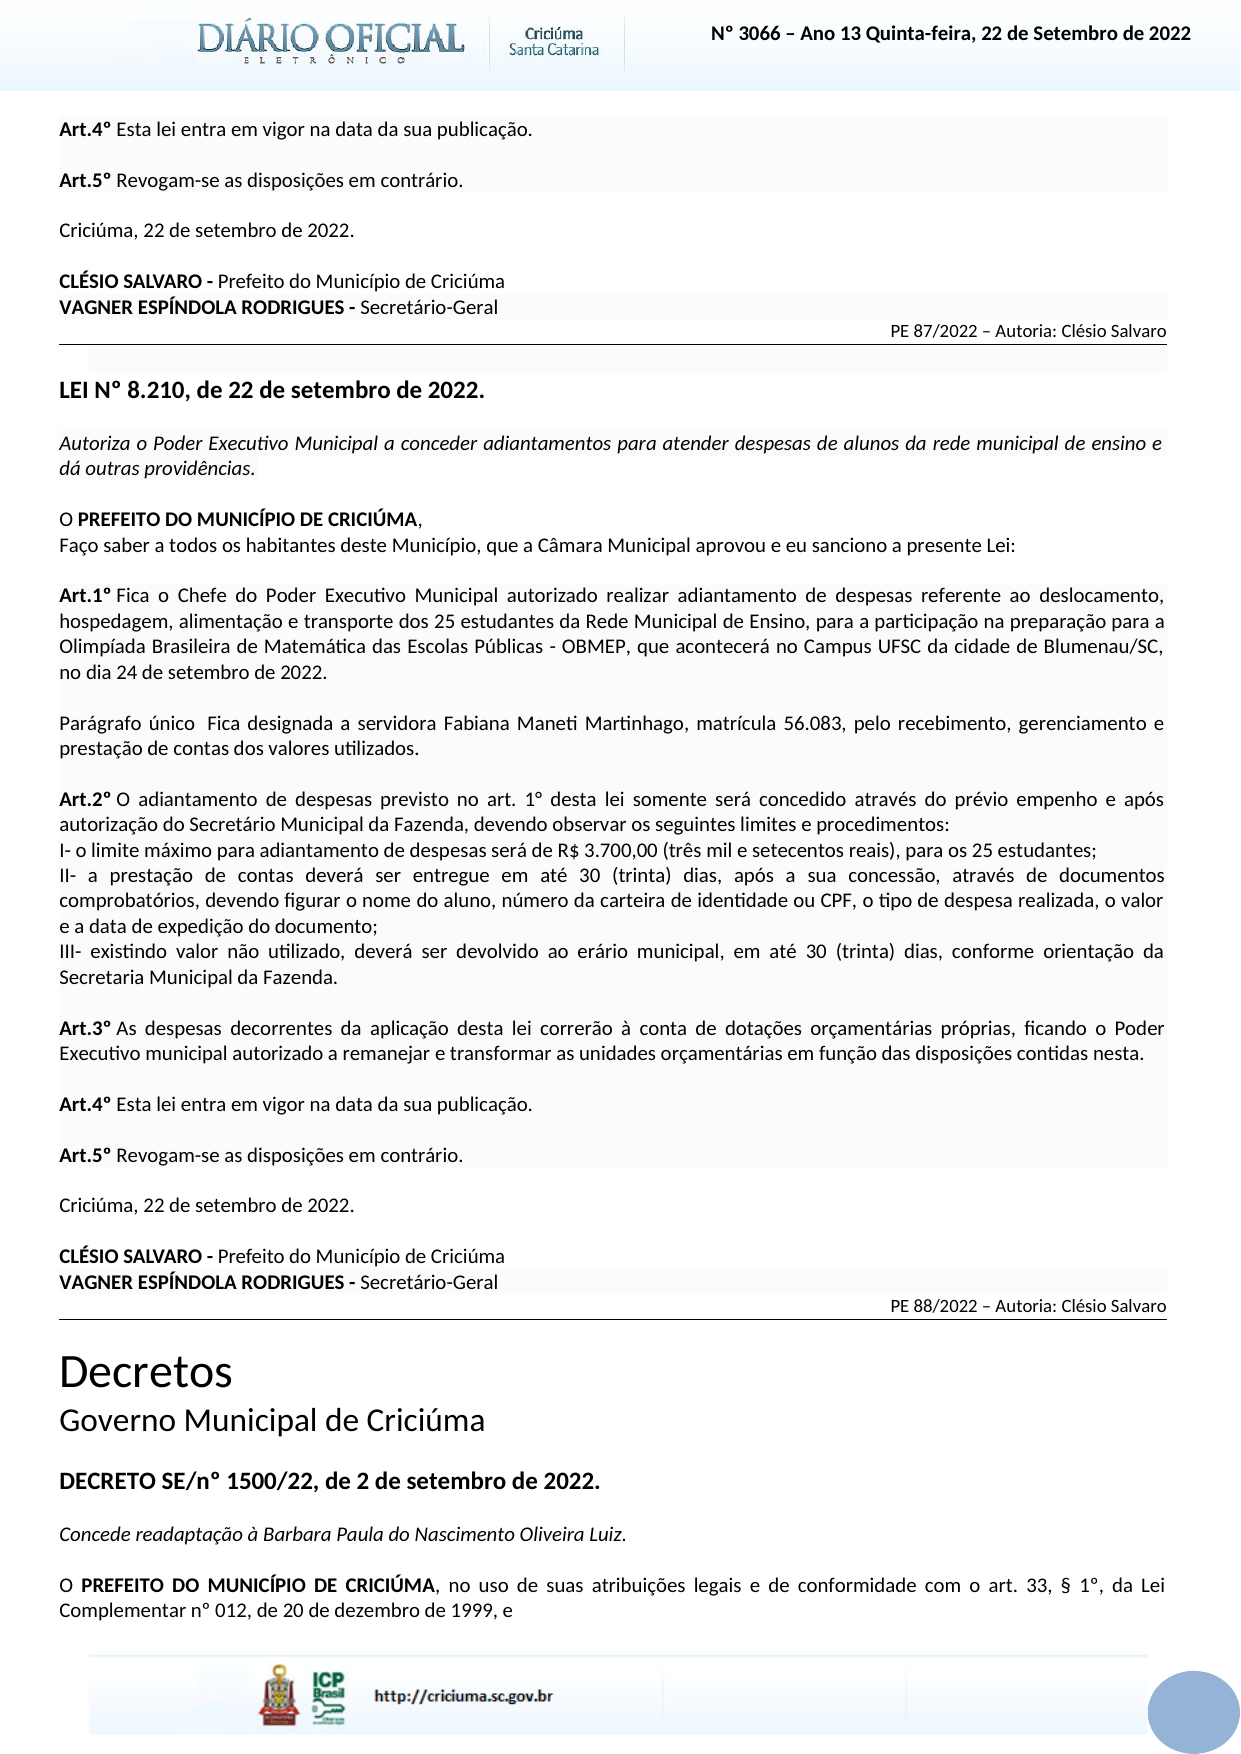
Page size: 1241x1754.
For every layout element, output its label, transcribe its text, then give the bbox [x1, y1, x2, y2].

text VAGNER ESPÍNDOLA RODRIGUES - Secretário-Geral [59, 294, 1167, 319]
text O PREFEITO DO MUNICÍPIO DE CRICIÚMA, [59, 506, 1167, 532]
text Art.5º Revogam-se as disposições em contrário. [59, 1142, 1167, 1167]
text Art.4º Esta lei entra em vigor na data da sua publicação. [59, 116, 1167, 141]
text Criciúma, 22 de setembro de 2022. [59, 1193, 1167, 1218]
text CLÉSIO SALVARO - Prefeito do Município de Criciúma [59, 268, 1167, 294]
text III- existindo valor não utilizado, deverá ser devolvido ao erário municipal, em até 30 (trinta) dias, conforme orientação da Secretaria Municipal da Fazenda. [59, 938, 1167, 989]
text Criciúma, 22 de setembro de 2022. [59, 218, 1167, 243]
text PE 87/2022 – Autoria: Clésio Salvaro [59, 319, 1167, 344]
text VAGNER ESPÍNDOLA RODRIGUES - Secretário-Geral [59, 1269, 1167, 1294]
text Art.5º Revogam-se as disposições em contrário. [59, 167, 1167, 192]
text I- o limite máximo para adiantamento de despesas será de R$ 3.700,00 (três mil e setecentos reais), para os 25 estudantes; [59, 837, 1167, 862]
text LEI Nº 8.210, de 22 de setembro de 2022. [59, 374, 1167, 405]
text Art.2º O adiantamento de despesas previsto no art. 1° desta lei somente será concedido através do prévio empenho e após autorização do Secretário Municipal da Fazenda, devendo observar os seguintes limites e procedimentos: [59, 786, 1167, 837]
text PE 88/2022 – Autoria: Clésio Salvaro [59, 1294, 1167, 1319]
text Faço saber a todos os habitantes deste Município, que a Câmara Municipal aprovou e eu sanciono a presente Lei: [59, 532, 1167, 557]
text Art.3º As despesas decorrentes da aplicação desta lei correrão à conta de dotações orçamentárias próprias, ficando o Poder Executivo municipal autorizado a remanejar e transformar as unidades orçamentárias em função das disposições contidas nesta. [59, 1015, 1167, 1066]
text Art.4º Esta lei entra em vigor na data da sua publicação. [59, 1091, 1167, 1116]
text O PREFEITO DO MUNICÍPIO DE CRICIÚMA, no uso de suas atribuições legais e de conformidade com o art. 33, § 1º, da Lei Complementar nº 012, de 20 de dezembro de 1999, e [59, 1572, 1167, 1623]
text DECRETO SE/nº 1500/22, de 2 de setembro de 2022. [59, 1465, 1181, 1496]
text Concede readaptação à Barbara Paula do Nascimento Oliveira Luiz. [59, 1521, 1167, 1547]
text II- a prestação de contas deverá ser entregue em até 30 (trinta) dias, após a sua concessão, através de documentos comprobatórios, devendo figurar o nome do aluno, número da carteira de identidade ou CPF, o tipo de despesa realizada, o valor e a data de expedição do documento; [59, 862, 1167, 938]
text Governo Municipal de Criciúma [59, 1399, 1167, 1440]
text CLÉSIO SALVARO - Prefeito do Município de Criciúma [59, 1243, 1167, 1269]
text Decretos [59, 1341, 1167, 1399]
text Parágrafo único Fica designada a servidora Fabiana Maneti Martinhago, matrícula 56.083, pelo recebimento, gerenciamento e prestação de contas dos valores utilizados. [59, 710, 1167, 761]
text Autoriza o Poder Executivo Municipal a conceder adiantamentos para atender despesas de alunos da rede municipal de ensino e dá outras providências. [59, 430, 1167, 481]
text Art.1º Fica o Chefe do Poder Executivo Municipal autorizado realizar adiantamento de despesas referente ao deslocamento, hospedagem, alimentação e transporte dos 25 estudantes da Rede Municipal de Ensino, para a participação na preparação para a Olimpíada Brasileira de Matemática das Escolas Públicas - OBMEP, que acontecerá no Campus UFSC da cidade de Blumenau/SC, no dia 24 de setembro de 2022. [59, 583, 1167, 684]
